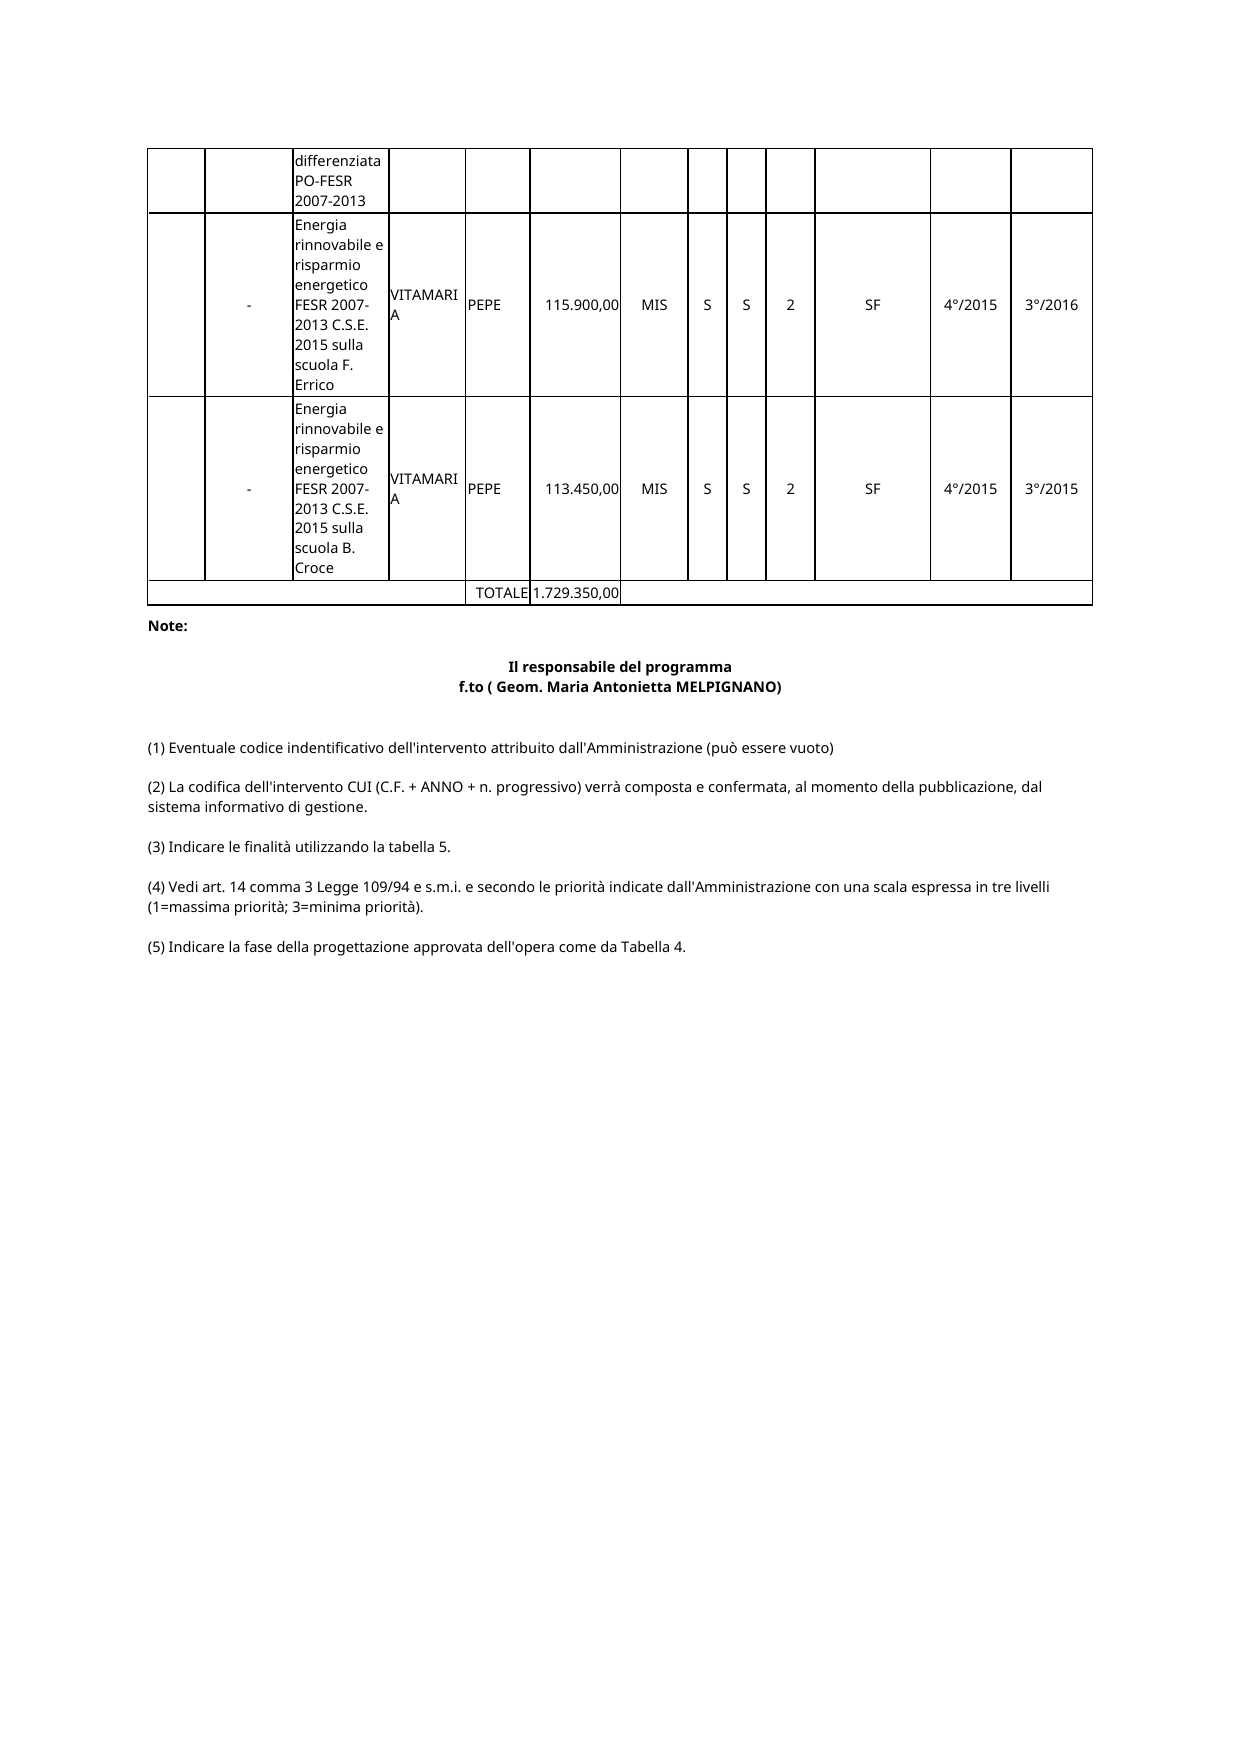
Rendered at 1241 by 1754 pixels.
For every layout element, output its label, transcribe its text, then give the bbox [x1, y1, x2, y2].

table_cell MIS [621, 214, 687, 396]
table_cell - [206, 149, 292, 212]
table_cell 2 [767, 214, 814, 396]
table_cell 113.450,00 [531, 397, 620, 579]
text (1) Eventuale codice indentificativo dell'intervento attribuito dall'Amministrazione (può essere vuoto) (2) La codifica dell'intervento CUI (C.F. + ANNO + n. progressivo) verrà composta e confermata, al momento della pubblicazione, dal sistema informativo di gestione. (3) Indicare le finalità utilizzando la tabella 5. (4) Vedi art. 14 comma 3 Legge 109/94 e s.m.i. e secondo le priorità indicate dall'Amministrazione con una scala espressa in tre livelli (1=massima priorità; 3=minima priorità). (5) Indicare la fase della progettazione approvata dell'opera come da Tabella 4. [148, 717, 1092, 956]
table_cell TOTALE [466, 581, 529, 604]
text Il responsabile del programma f.to ( Geom. Maria Antonietta MELPIGNANO) [148, 657, 1092, 697]
table_cell Energia rinnovabile e risparmio energetico FESR 2007-2013 C.S.E. 2015 sulla scuola B. Croce [294, 397, 388, 579]
table_cell [390, 149, 465, 212]
table_cell S [689, 397, 726, 579]
table_cell 3°/2015 [1012, 397, 1092, 579]
table_cell S [728, 397, 765, 579]
table_cell [148, 581, 465, 604]
table_cell MIS [621, 397, 687, 579]
table_cell [148, 213, 204, 396]
table_cell SF [816, 214, 930, 396]
table_cell differenziata PO-FESR 2007-2013 [294, 149, 388, 212]
table_cell [816, 149, 930, 212]
table_cell - [206, 397, 292, 579]
table_cell [1012, 149, 1092, 212]
table_cell S [689, 214, 726, 396]
table_cell 2 [767, 397, 814, 579]
table_cell [689, 149, 726, 212]
table_cell SF [816, 397, 930, 579]
table_cell Energia rinnovabile e risparmio energetico FESR 2007-2013 C.S.E. 2015 sulla scuola F. Errico [294, 214, 388, 396]
table_cell 115.900,00 [531, 214, 620, 396]
table_cell 3°/2016 [1012, 214, 1092, 396]
table_cell 4°/2015 [931, 397, 1010, 579]
table_cell VITAMARIA [390, 397, 465, 579]
table_cell [931, 149, 1010, 212]
table_cell VITAMARIA [390, 214, 465, 396]
table_cell [531, 149, 620, 212]
table_cell S [728, 214, 765, 396]
table_cell PEPE [466, 397, 529, 579]
table_cell [767, 149, 814, 212]
table_cell [728, 149, 765, 212]
table_cell [148, 149, 204, 212]
table_cell PEPE [466, 214, 529, 396]
table_cell [466, 149, 529, 212]
table_cell [621, 149, 687, 212]
text Note: [148, 616, 1092, 636]
table_cell [148, 397, 204, 579]
table_cell - [206, 214, 292, 396]
table_cell [621, 581, 1092, 604]
table_cell 1.729.350,00 [531, 581, 620, 604]
table_cell 4°/2015 [931, 214, 1010, 396]
